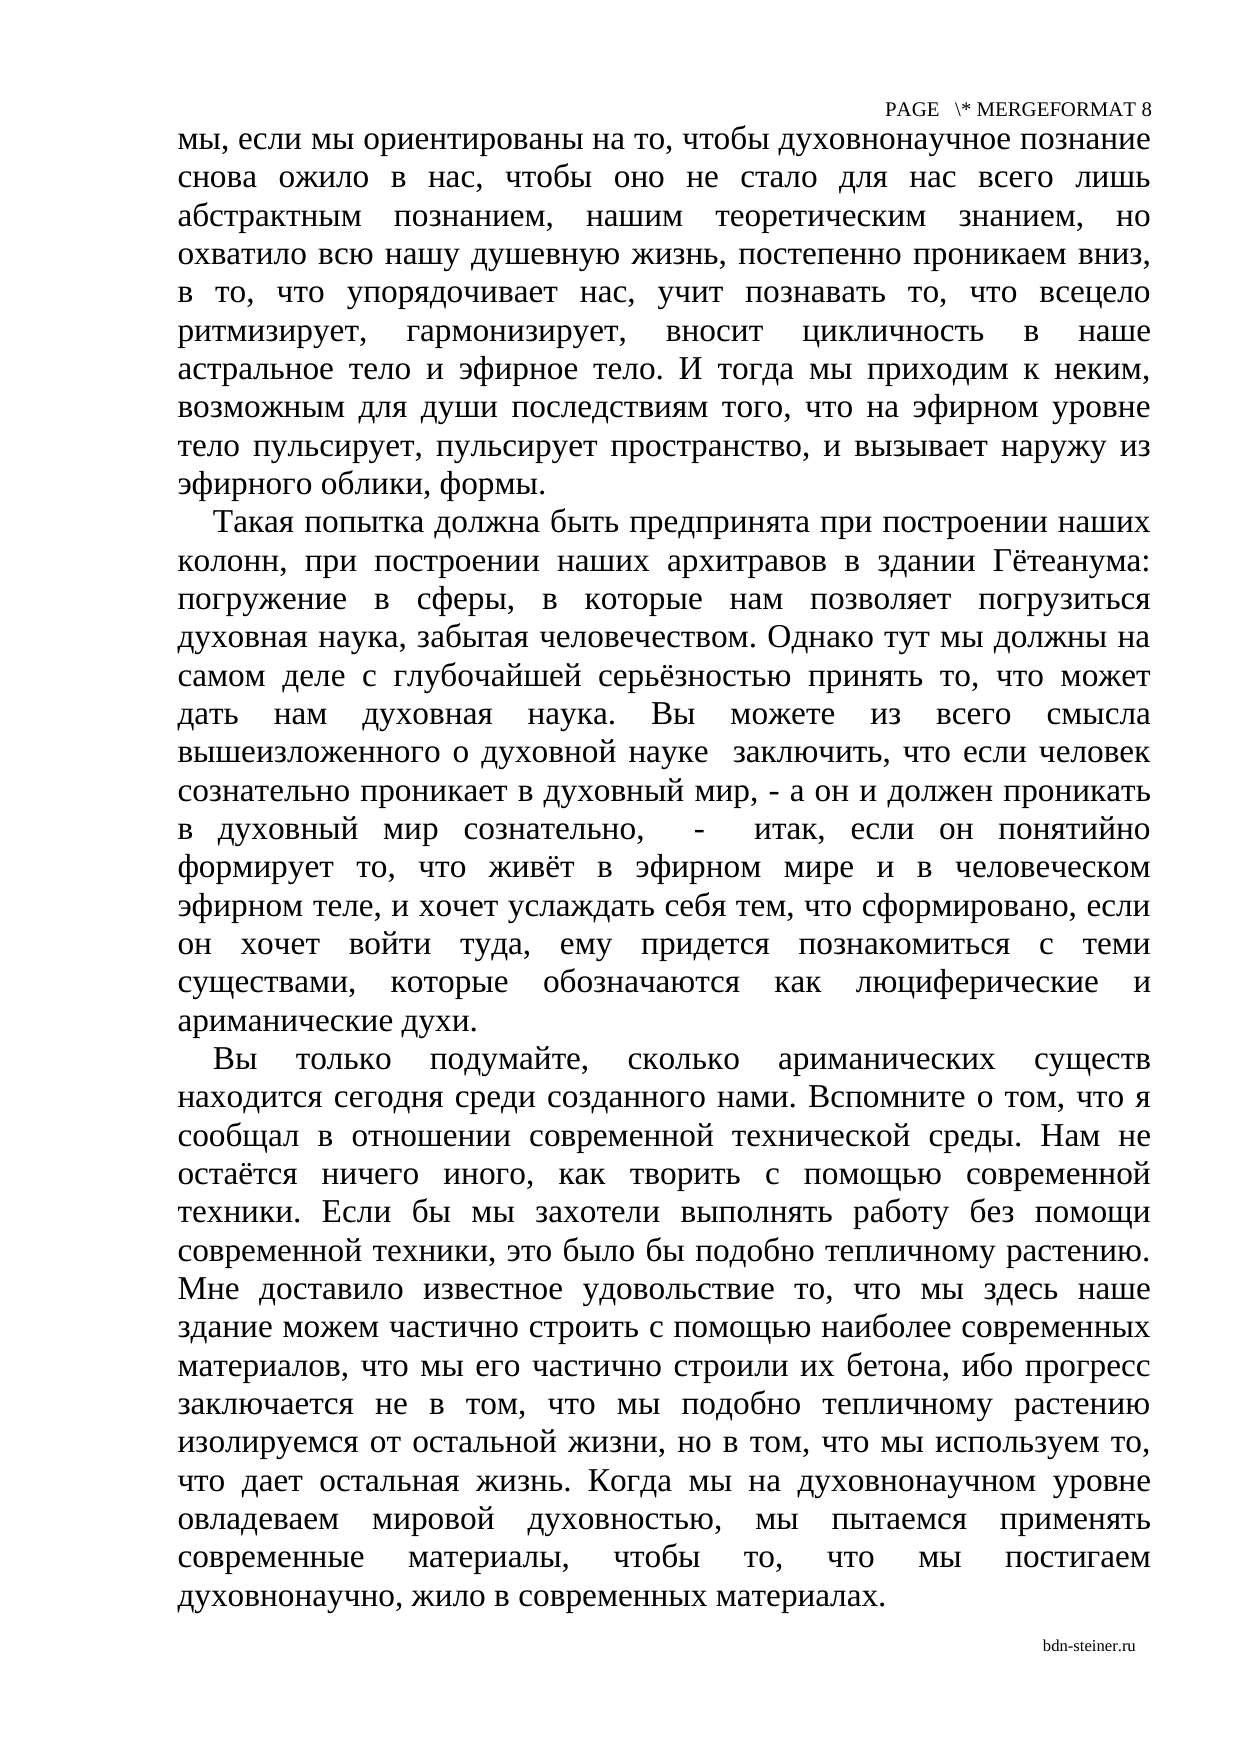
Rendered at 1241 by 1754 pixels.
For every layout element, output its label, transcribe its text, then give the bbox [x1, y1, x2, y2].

text Вы только подумайте, сколько ариманических существ находится сегодня среди созданного нами. Вспомните о том, что я сообщал в отношении современной технической среды. Нам не остаётся ничего иного, как творить с помощью современной техники. Если бы мы захотели выполнять работу без помощи современной техники, это было бы подобно тепличному растению. Мне доставило известное удовольствие то, что мы здесь наше здание можем частично строить с помощью наиболее современных материалов, что мы его частично строили их бетона, ибо прогресс заключается не в том, что мы подобно тепличному растению изолируемся от остальной жизни, но в том, что мы используем то, что дает остальная жизнь. Когда мы на духовнонаучном уровне овладеваем мировой духовностью, мы пытаемся применять современные материалы, чтобы то, что мы постигаем духовнонаучно, жило в современных материалах. [177, 1038, 1152, 1613]
text Такая попытка должна быть предпринята при построении наших колонн, при построении наших архитравов в здании Гётеанума: погружение в сферы, в которые нам позволяет погрузиться духовная наука, забытая человечеством. Однако тут мы должны на самом деле с глубочайшей серьёзностью принять то, что может дать нам духовная наука. Вы можете из всего смысла вышеизложенного о духовной науке заключить, что если человек сознательно проникает в духовный мир, - а он и должен проникать в духовный мир сознательно, - итак, если он понятийно формирует то, что живёт в эфирном мире и в человеческом эфирном теле, и хочет услаждать себя тем, что сформировано, если он хочет войти туда, ему придется познакомиться с теми существами, которые обозначаются как люциферические и ариманические духи. [177, 501, 1152, 1038]
text мы, если мы ориентированы на то, чтобы духовнонаучное познание снова ожило в нас, чтобы оно не стало для нас всего лишь абстрактным познанием, нашим теоретическим знанием, но охватило всю нашу душевную жизнь, постепенно проникаем вниз, в то, что упорядочивает нас, учит познавать то, что всецело ритмизирует, гармонизирует, вносит цикличность в наше астральное тело и эфирное тело. И тогда мы приходим к неким, возможным для души последствиям того, что на эфирном уровне тело пульсирует, пульсирует пространство, и вызывает наружу из эфирного облики, формы. [177, 118, 1152, 501]
